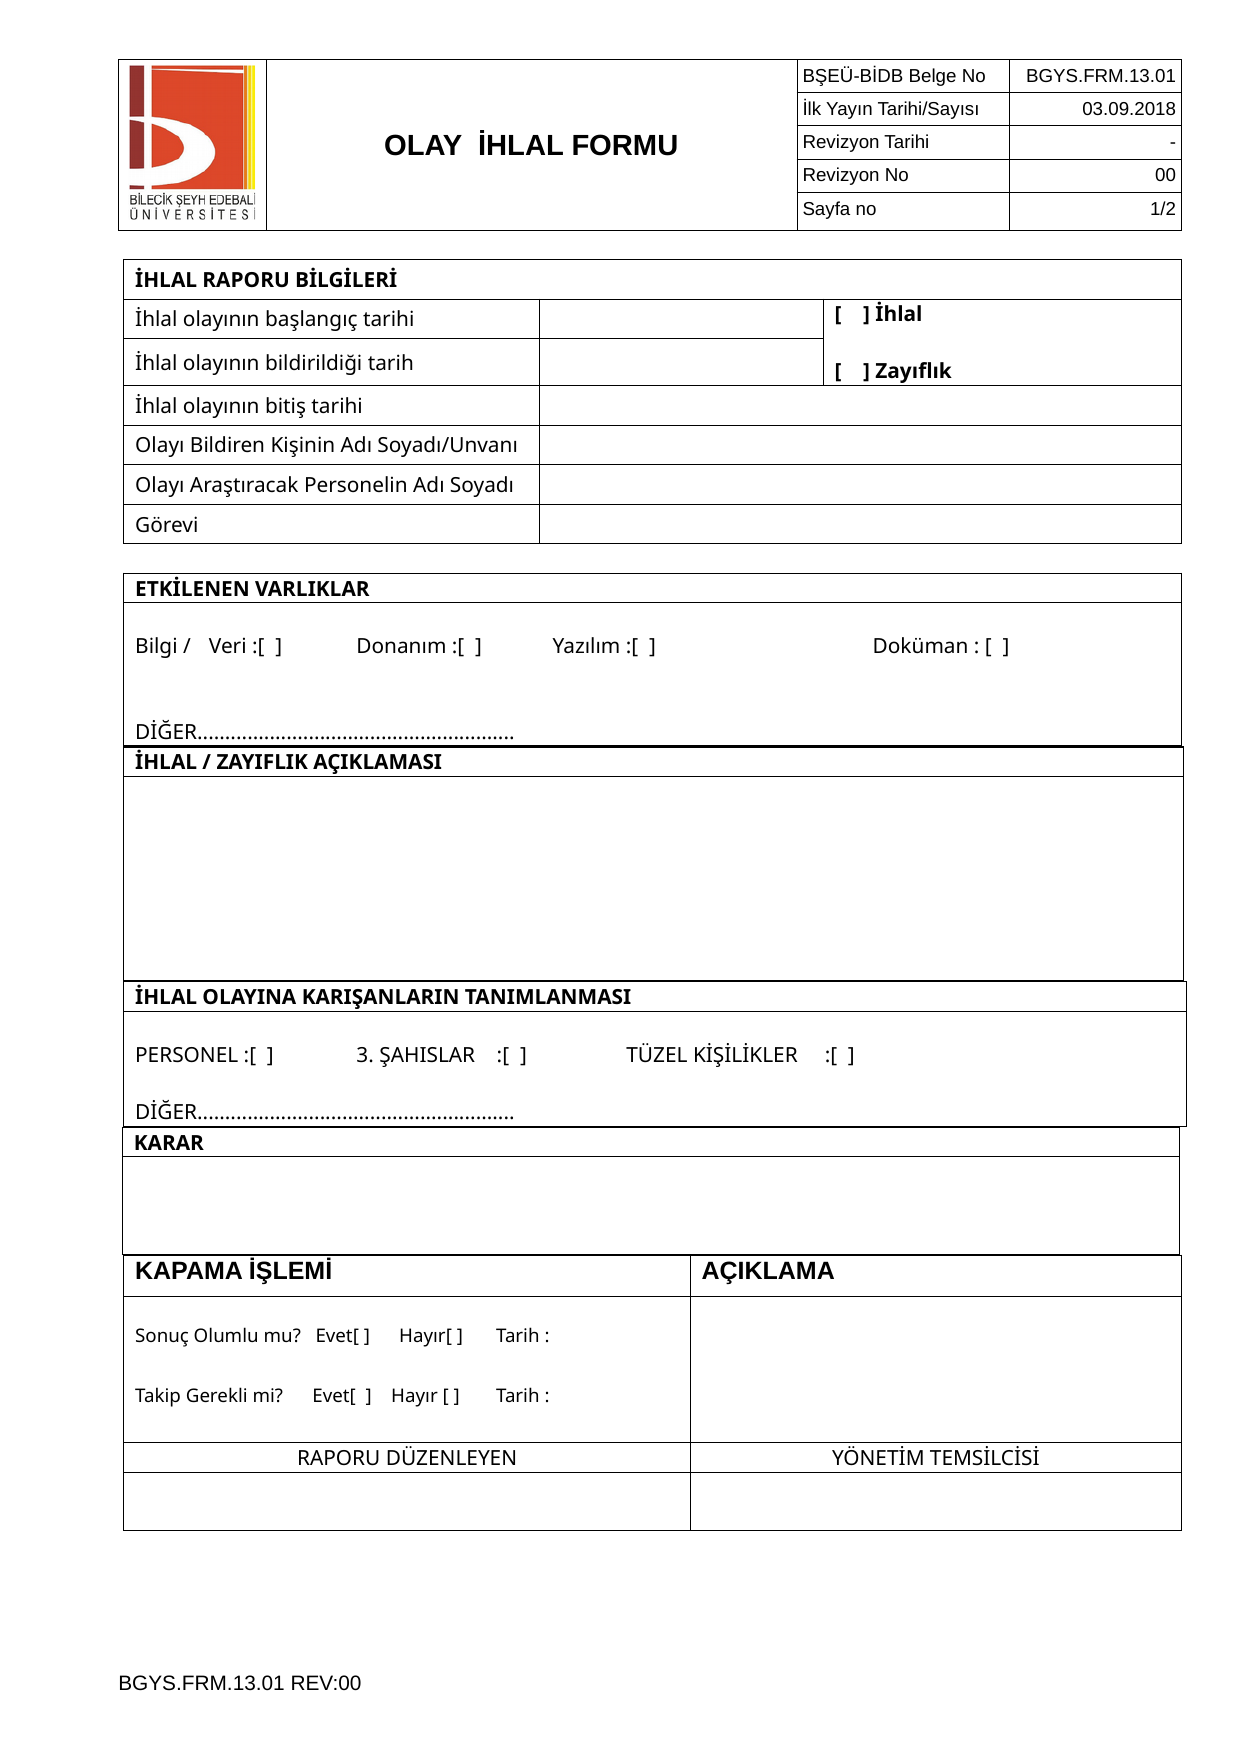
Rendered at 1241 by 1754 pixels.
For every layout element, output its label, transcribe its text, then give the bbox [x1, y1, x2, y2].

table_cell Sonuç Olumlu mu? Evet[ ] Hayır[ ] Takip Gerekli mi? Evet[ ] Hayır [ ] [124, 1297, 484, 1442]
table_cell Tarih : Tarih : [485, 1297, 690, 1442]
table_cell [540, 339, 823, 385]
table_cell İhlal olayının başlangıç tarihi [124, 300, 539, 338]
table_cell [540, 426, 1181, 464]
table_cell [124, 1473, 690, 1530]
table_cell Olayı Araştıracak Personelin Adı Soyadı [124, 465, 539, 504]
table_cell Olayı Bildiren Kişinin Adı Soyadı/Unvanı [124, 426, 539, 464]
table_cell İhlal olayının bildirildiği tarih [124, 339, 539, 385]
table_header İHLAL OLAYINA KARIŞANLARIN TANIMLANMASI [124, 982, 1186, 1011]
table_cell [540, 300, 823, 338]
table_cell [540, 505, 1181, 543]
table_header ETKİLENEN VARLIKLAR [124, 574, 1181, 602]
table_cell [123, 1157, 1179, 1253]
table_cell RAPORU DÜZENLEYEN [124, 1443, 690, 1472]
table_cell [124, 777, 1183, 980]
table_cell PERSONEL :[ ] 3. ŞAHISLAR :[ ] TÜZEL KİŞİLİKLER :[ ] DİĞER......................................................... [124, 1012, 1186, 1126]
table_cell [871, 1297, 1181, 1442]
table_cell YÖNETİM TEMSİLCİSİ [691, 1443, 1181, 1472]
table_cell [ ] İhlal [ ] Zayıflık [824, 300, 1181, 385]
table_cell Bilgi / Veri :[ ] Donanım :[ ] Yazılım :[ ] Doküman : [ ] DİĞER......................................................... [124, 603, 1181, 745]
table_header KAPAMA İŞLEMİ [124, 1256, 690, 1296]
table_header KARAR [123, 1128, 1179, 1156]
table_cell [540, 386, 1181, 424]
table_header İHLAL RAPORU BİLGİLERİ [124, 260, 1181, 298]
table_cell [691, 1297, 871, 1442]
table_cell Görevi [124, 505, 539, 543]
table_cell İhlal olayının bitiş tarihi [124, 386, 539, 424]
table_cell [691, 1473, 1181, 1530]
table_header İHLAL / ZAYIFLIK AÇIKLAMASI [124, 748, 1183, 776]
table_cell [540, 465, 1181, 504]
table_header AÇIKLAMA [691, 1256, 1181, 1296]
picture [128, 65, 256, 220]
